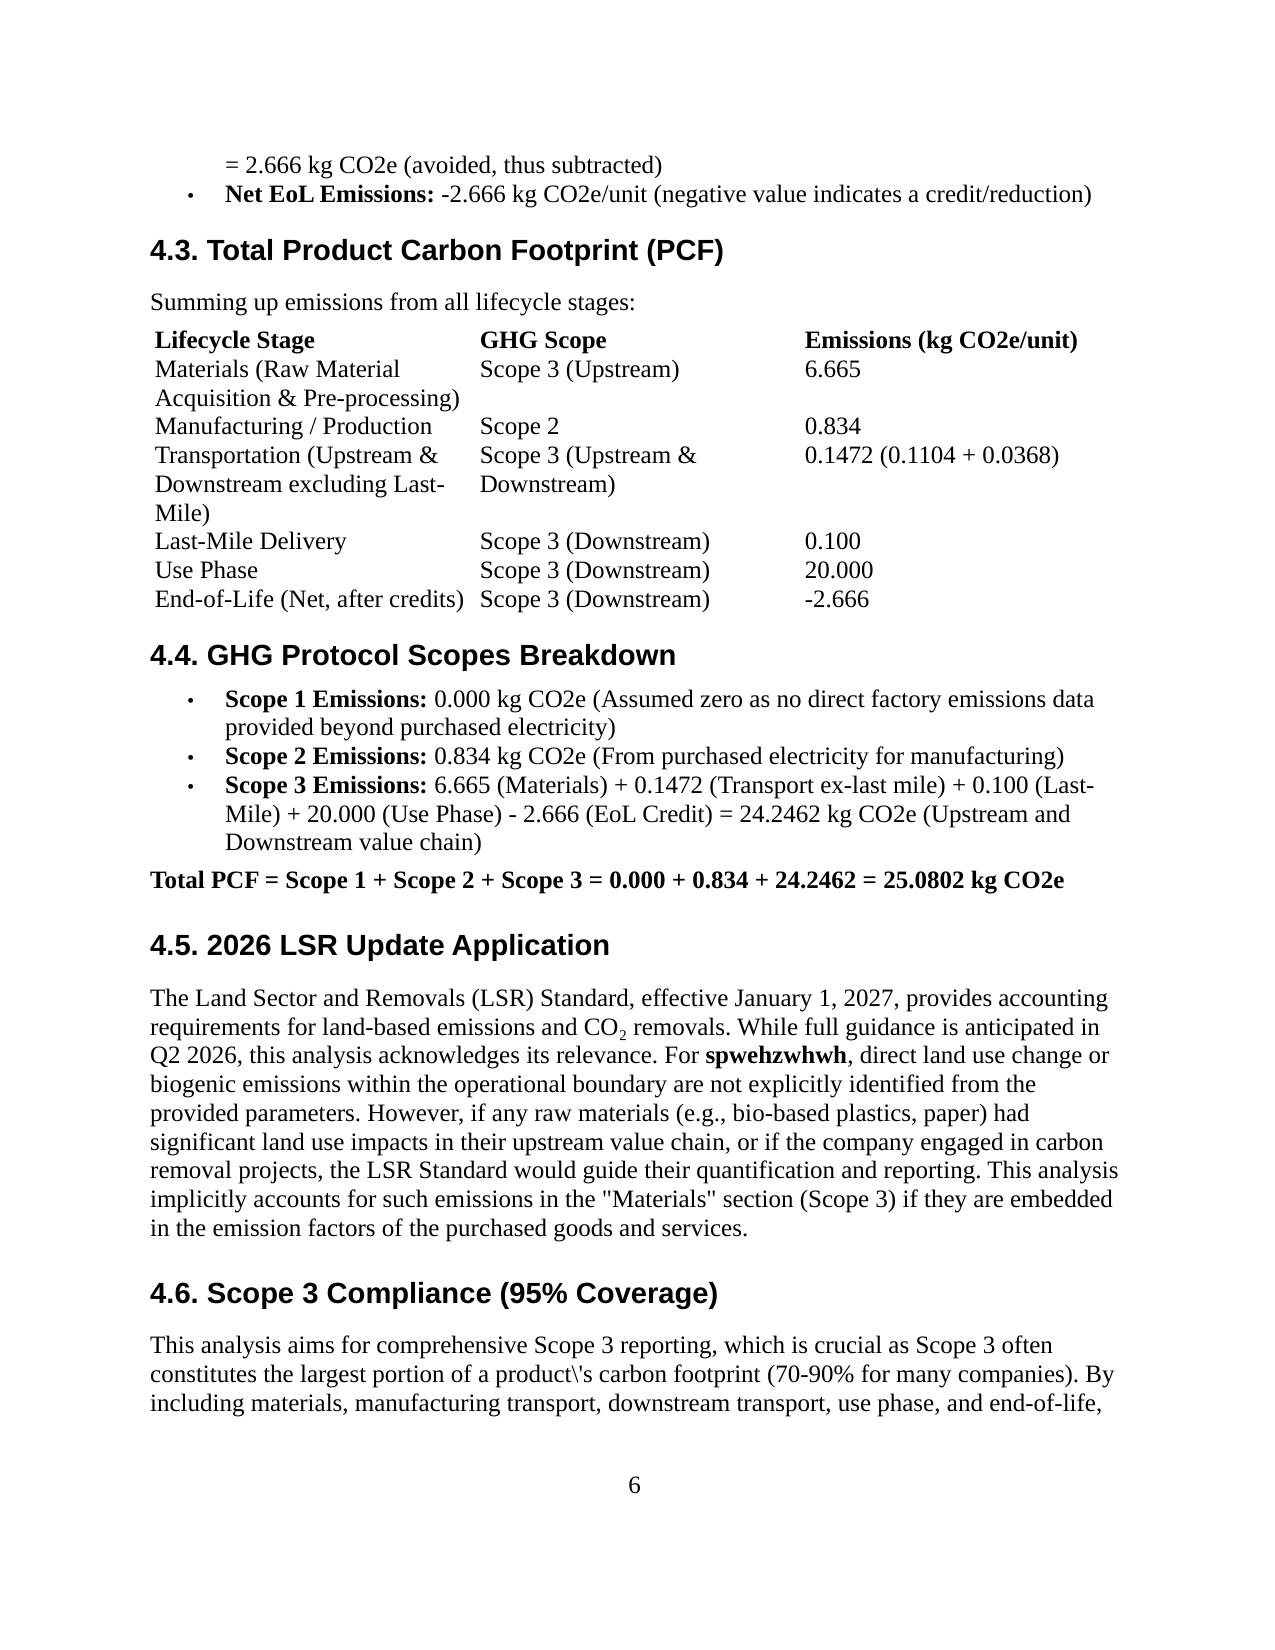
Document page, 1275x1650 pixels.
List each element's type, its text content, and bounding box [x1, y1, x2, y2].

list Net EoL Emissions: -2.666 kg CO2e/unit (negative value indicates a credit/reduction) [187, 179, 1125, 207]
table_cell Last-Mile Delivery [150, 526, 475, 555]
table_cell 0.1472 (0.1104 + 0.0368) [800, 440, 1125, 526]
subtitle 4.5. 2026 LSR Update Application [150, 928, 1125, 961]
table_cell -2.666 [800, 584, 1125, 613]
table_cell Manufacturing / Production [150, 411, 475, 440]
table_cell Scope 2 [475, 411, 800, 440]
table_cell 20.000 [800, 555, 1125, 584]
table_header Lifecycle Stage [150, 325, 475, 354]
text This analysis aims for comprehensive Scope 3 reporting, which is crucial as Scope 3 often constitutes the largest portion of a product\'s carbon footprint (70-90% for many companies). By including materials, manufacturing transport, downstream transport, use phase, and end-of-life, [150, 1331, 1125, 1417]
table_cell Transportation (Upstream & Downstream excluding Last-Mile) [150, 440, 475, 526]
text The Land Sector and Removals (LSR) Standard, effective January 1, 2027, provides accounting requirements for land-based emissions and CO₂ removals. While full guidance is anticipated in Q2 2026, this analysis acknowledges its relevance. For spwehzwhwh, direct land use change or biogenic emissions within the operational boundary are not explicitly identified from the provided parameters. However, if any raw materials (e.g., bio-based plastics, paper) had significant land use impacts in their upstream value chain, or if the company engaged in carbon removal projects, the LSR Standard would guide their quantification and reporting. This analysis implicitly accounts for such emissions in the "Materials" section (Scope 3) if they are embedded in the emission factors of the purchased goods and services. [150, 983, 1125, 1242]
table_cell Use Phase [150, 555, 475, 584]
table_cell Scope 3 (Upstream & Downstream) [475, 440, 800, 526]
table_cell Scope 3 (Downstream) [475, 555, 800, 584]
table_cell Scope 3 (Downstream) [475, 584, 800, 613]
table_cell 6.665 [800, 354, 1125, 411]
table_cell Materials (Raw Material Acquisition & Pre-processing) [150, 354, 475, 411]
table_cell 0.100 [800, 526, 1125, 555]
table_cell Scope 3 (Downstream) [475, 526, 800, 555]
table_cell Scope 3 (Upstream) [475, 354, 800, 411]
list Scope 2 Emissions: 0.834 kg CO2e (From purchased electricity for manufacturing) [187, 741, 1125, 770]
list Scope 1 Emissions: 0.000 kg CO2e (Assumed zero as no direct factory emissions data provided beyond purchased electricity) [187, 684, 1125, 741]
table_header Emissions (kg CO2e/unit) [800, 325, 1125, 354]
table_header GHG Scope [475, 325, 800, 354]
list Scope 3 Emissions: 6.665 (Materials) + 0.1472 (Transport ex-last mile) + 0.100 (Last-Mile) + 20.000 (Use Phase) - 2.666 (EoL Credit) = 24.2462 kg CO2e (Upstream and Downstream value chain) [187, 770, 1125, 856]
table_cell 0.834 [800, 411, 1125, 440]
subtitle 4.4. GHG Protocol Scopes Breakdown [150, 638, 1125, 671]
list = 2.666 kg CO2e (avoided, thus subtracted) [187, 150, 1125, 179]
text Summing up emissions from all lifecycle stages: [150, 287, 1125, 316]
subtitle 4.6. Scope 3 Compliance (95% Coverage) [150, 1276, 1125, 1309]
table_cell End-of-Life (Net, after credits) [150, 584, 475, 613]
subtitle 4.3. Total Product Carbon Footprint (PCF) [150, 232, 1125, 266]
text Total PCF = Scope 1 + Scope 2 + Scope 3 = 0.000 + 0.834 + 24.2462 = 25.0802 kg CO2e [150, 865, 1125, 894]
